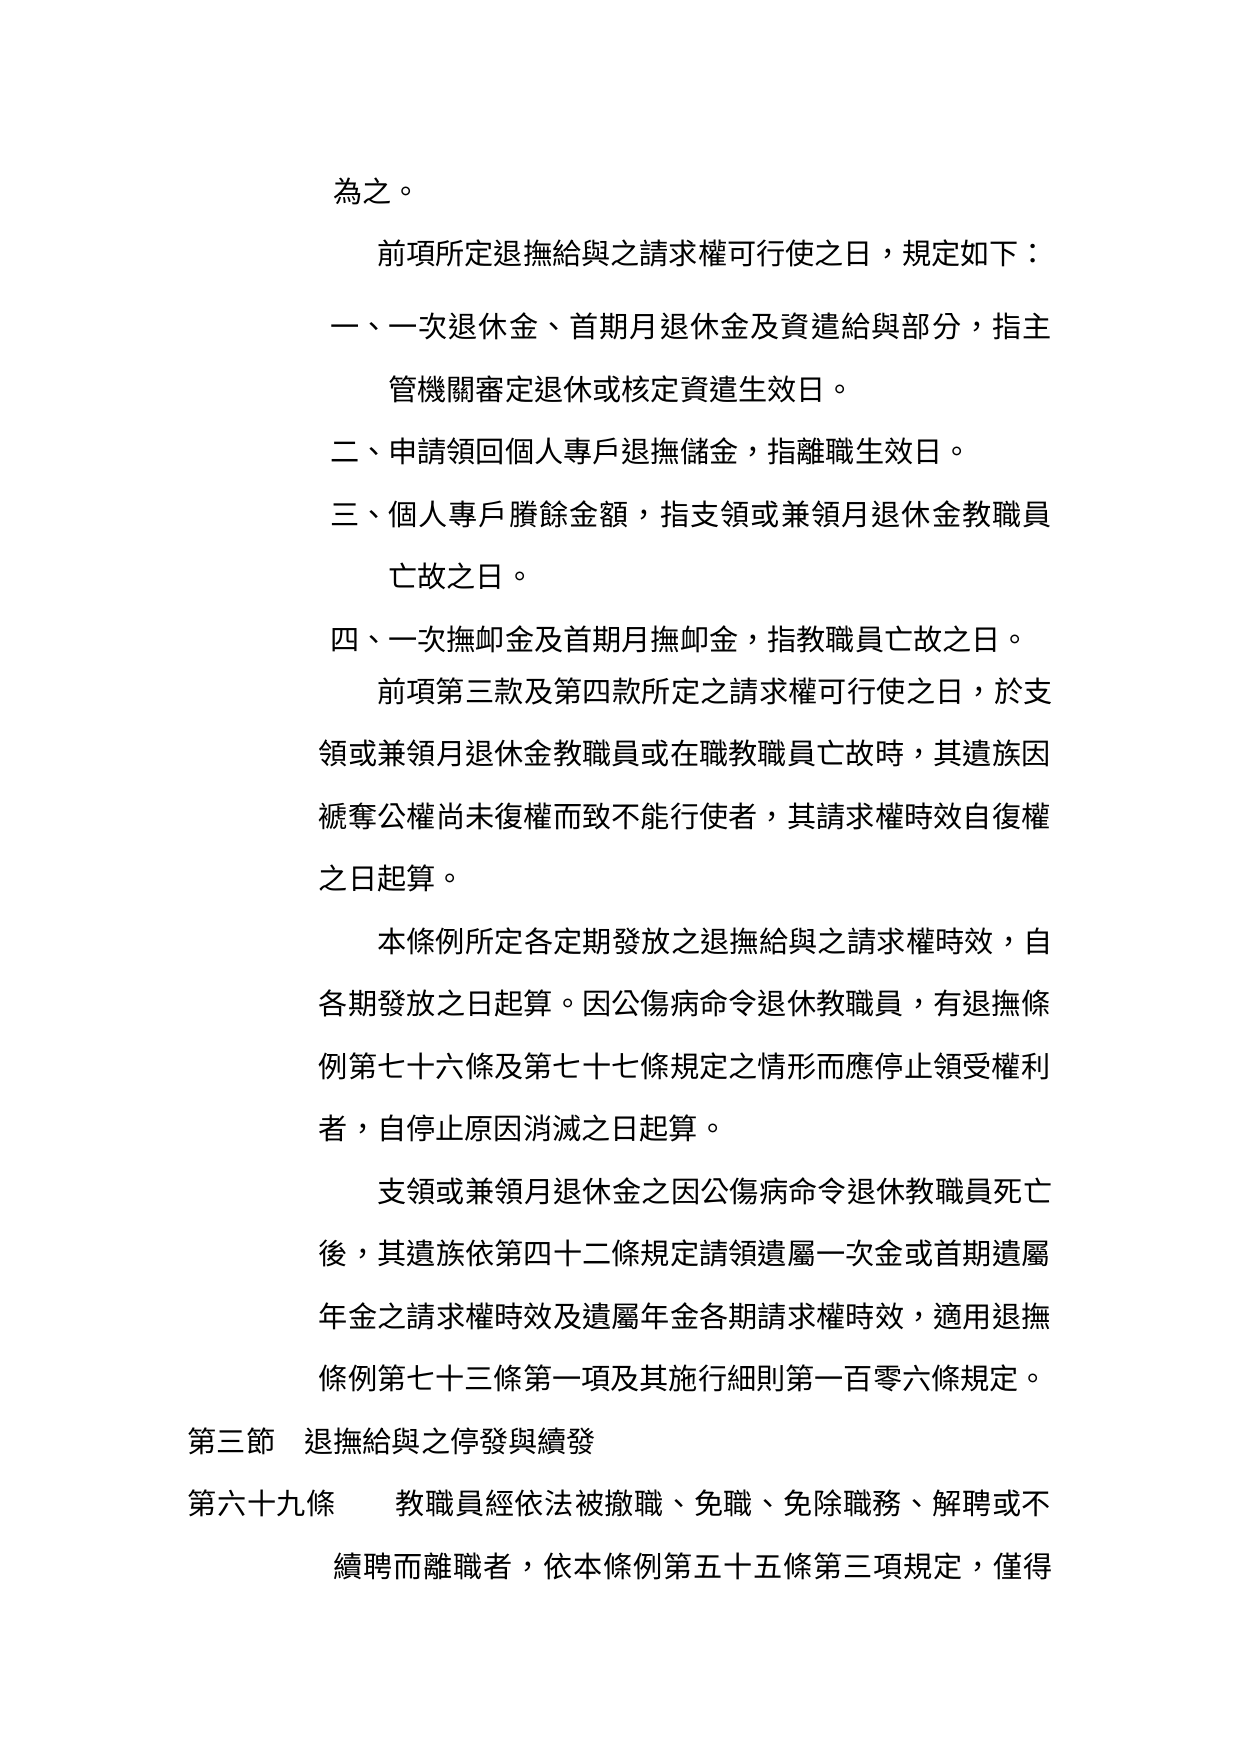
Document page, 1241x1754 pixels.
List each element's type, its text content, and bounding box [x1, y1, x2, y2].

text 本條例所定各定期發放之退撫給與之請求權時效，自各期發放之日起算。因公傷病命令退休教職員，有退撫條例第七十六條及第七十七條規定之情形而應停止領受權利者，自停止原因消滅之日起算。 [319, 908, 1053, 1158]
text 為之。 [187, 158, 1053, 221]
text 前項所定退撫給與之請求權可行使之日，規定如下： [319, 221, 1053, 283]
text 支領或兼領月退休金之因公傷病命令退休教職員死亡後，其遺族依第四十二條規定請領遺屬一次金或首期遺屬年金之請求權時效及遺屬年金各期請求權時效，適用退撫條例第七十三條第一項及其施行細則第一百零六條規定。 [319, 1158, 1053, 1408]
list 一次撫卹金及首期月撫卹金，指教職員亡故之日。 [330, 596, 1053, 658]
text 前項第三款及第四款所定之請求權可行使之日，於支領或兼領月退休金教職員或在職教職員亡故時，其遺族因褫奪公權尚未復權而致不能行使者，其請求權時效自復權之日起算。 [319, 658, 1053, 908]
text 第六十九條 教職員經依法被撤職、免職、免除職務、解聘或不續聘而離職者，依本條例第五十五條第三項規定，僅得 [187, 1471, 1053, 1596]
list 個人專戶賸餘金額，指支領或兼領月退休金教職員亡故之日。 [330, 471, 1053, 596]
list 一次退休金、首期月退休金及資遣給與部分，指主管機關審定退休或核定資遣生效日。 [330, 283, 1053, 408]
list 申請領回個人專戶退撫儲金，指離職生效日。 [330, 408, 1053, 471]
text 第三節 退撫給與之停發與續發 [187, 1408, 1053, 1471]
